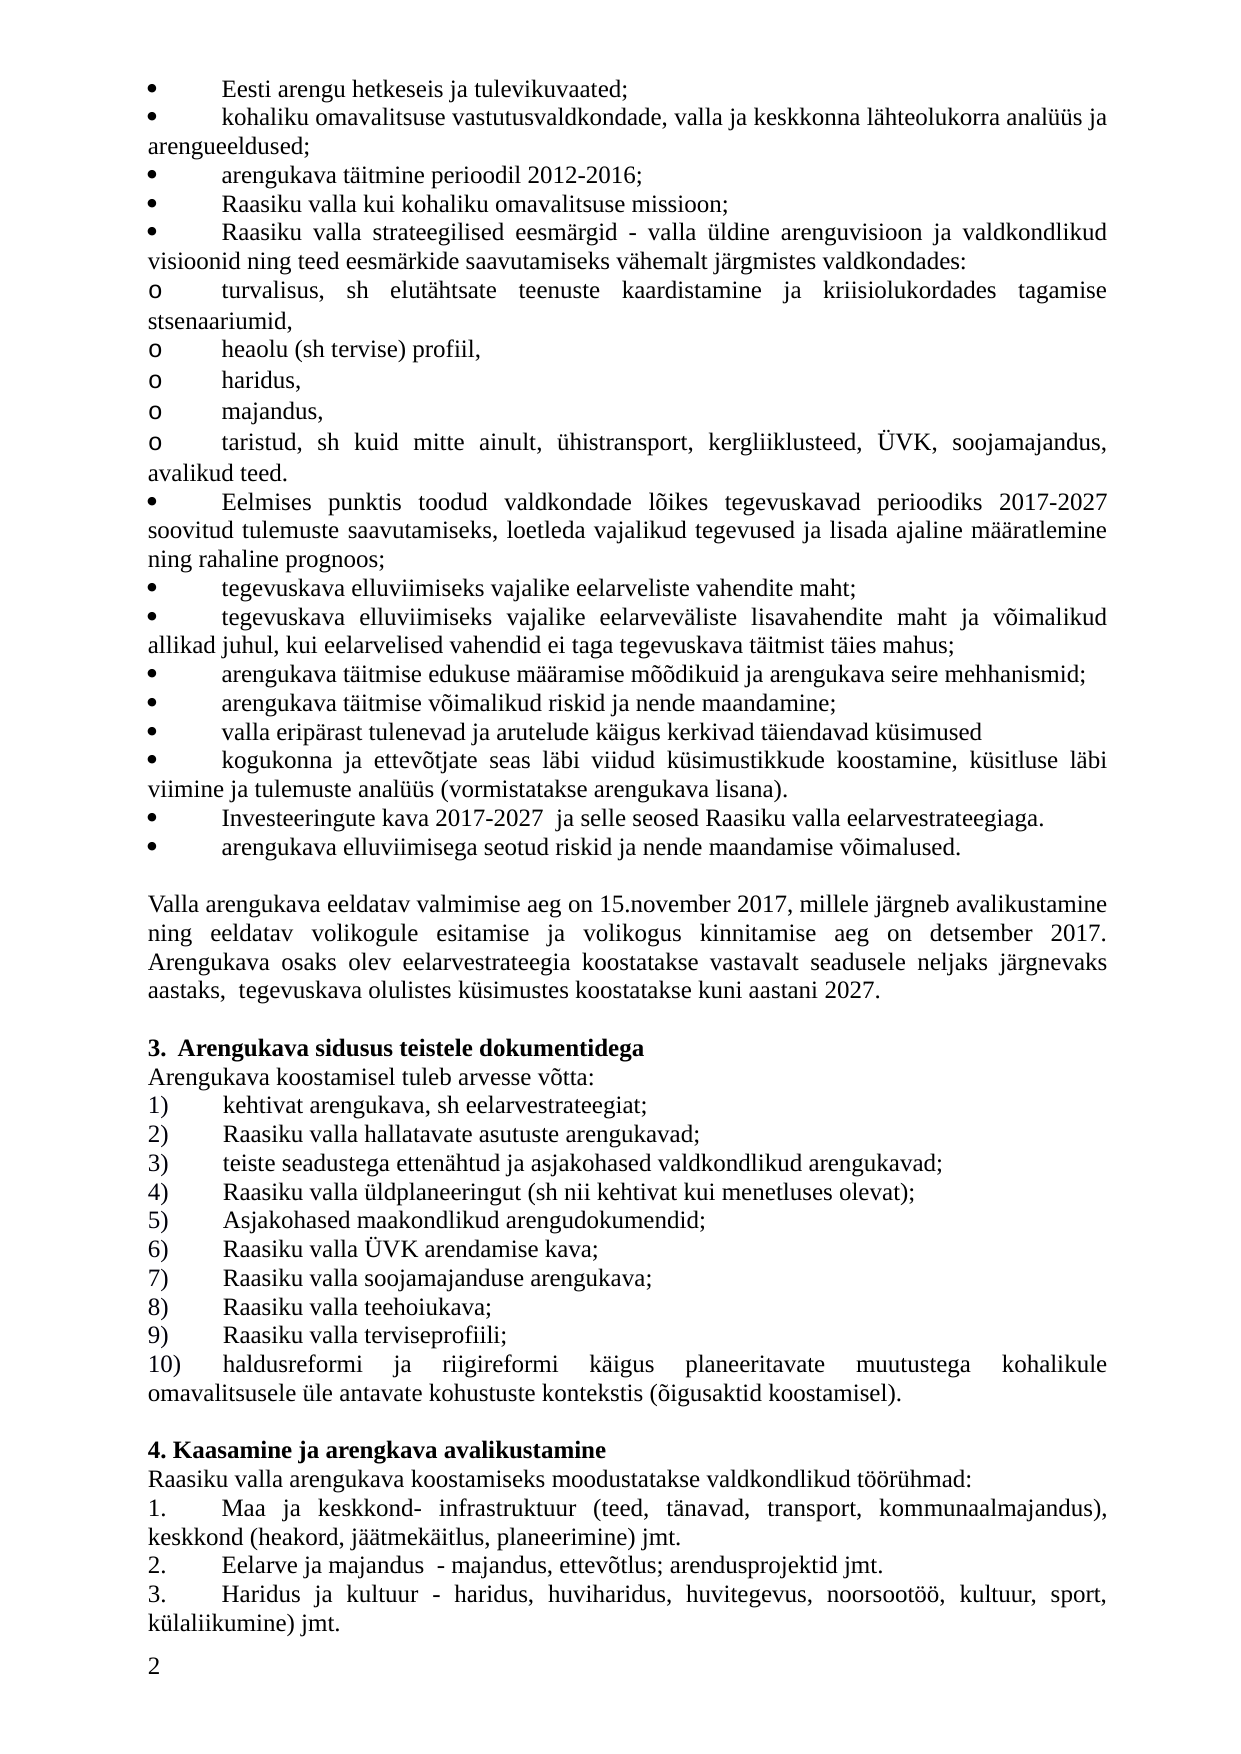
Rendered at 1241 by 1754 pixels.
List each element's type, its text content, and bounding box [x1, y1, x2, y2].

list heaolu (sh tervise) profiil, [148, 334, 1108, 365]
list Raasiku valla ÜVK arendamise kava; [148, 1234, 1108, 1263]
text 3. Arengukava sidusus teistele dokumentidega [148, 1033, 1108, 1062]
list Investeeringute kava 2017-2027 ja selle seosed Raasiku valla eelarvestrateegiaga. [148, 803, 1108, 832]
list turvalisus, sh elutähtsate teenuste kaardistamine ja kriisiolukordades tagamise stsenaariumid, [148, 275, 1108, 334]
list majandus, [148, 396, 1108, 427]
list tegevuskava elluviimiseks vajalike eelarveliste vahendite maht; [148, 573, 1108, 602]
list teiste seadustega ettenähtud ja asjakohased valdkondlikud arengukavad; [148, 1148, 1108, 1177]
list arengukava elluviimisega seotud riskid ja nende maandamise võimalused. [148, 832, 1108, 860]
list Raasiku valla strateegilised eesmärgid - valla üldine arenguvisioon ja valdkondlikud visioonid ning teed eesmärkide saavutamiseks vähemalt järgmistes valdkondades: [148, 217, 1108, 275]
list arengukava täitmine perioodil 2012-2016; [148, 160, 1108, 189]
text 4. Kaasamine ja arengkava avalikustamine [148, 1435, 1108, 1464]
list Raasiku valla kui kohaliku omavalitsuse missioon; [148, 189, 1108, 217]
list Raasiku valla soojamajanduse arengukava; [148, 1263, 1108, 1292]
list Eelarve ja majandus - majandus, ettevõtlus; arendusprojektid jmt. [148, 1550, 1108, 1579]
list haldusreformi ja riigireformi käigus planeeritavate muutustega kohalikule omavalitsusele üle antavate kohustuste kontekstis (õigusaktid koostamisel). [148, 1349, 1108, 1407]
list Raasiku valla üldplaneeringut (sh nii kehtivat kui menetluses olevat); [148, 1177, 1108, 1205]
list Raasiku valla teehoiukava; [148, 1292, 1108, 1320]
list kogukonna ja ettevõtjate seas läbi viidud küsimustikkude koostamine, küsitluse läbi viimine ja tulemuste analüüs (vormistatakse arengukava lisana). [148, 745, 1108, 803]
list Eesti arengu hetkeseis ja tulevikuvaated; [148, 74, 1108, 102]
list arengukava täitmise edukuse määramise mõõdikuid ja arengukava seire mehhanismid; [148, 659, 1108, 688]
list Haridus ja kultuur - haridus, huviharidus, huvitegevus, noorsootöö, kultuur, sport, külaliikumine) jmt. [148, 1579, 1108, 1637]
list arengukava täitmise võimalikud riskid ja nende maandamine; [148, 688, 1108, 717]
list Raasiku valla terviseprofiili; [148, 1320, 1108, 1349]
text Raasiku valla arengukava koostamiseks moodustatakse valdkondlikud töörühmad: [148, 1464, 1108, 1493]
list haridus, [148, 365, 1108, 396]
text Valla arengukava eeldatav valmimise aeg on 15.november 2017, millele järgneb avalikustamine ning eeldatav volikogule esitamise ja volikogus kinnitamise aeg on detsember 2017. Arengukava osaks olev eelarvestrateegia koostatakse vastavalt seadusele neljaks järgnevaks aastaks, tegevuskava olulistes küsimustes koostatakse kuni aastani 2027. [148, 889, 1108, 1004]
list kehtivat arengukava, sh eelarvestrateegiat; [148, 1090, 1108, 1119]
list Eelmises punktis toodud valdkondade lõikes tegevuskavad perioodiks 2017-2027 soovitud tulemuste saavutamiseks, loetleda vajalikud tegevused ja lisada ajaline määratlemine ning rahaline prognoos; [148, 487, 1108, 573]
list kohaliku omavalitsuse vastutusvaldkondade, valla ja keskkonna lähteolukorra analüüs ja arengueeldused; [148, 102, 1108, 160]
list Asjakohased maakondlikud arengudokumendid; [148, 1205, 1108, 1234]
list Maa ja keskkond- infrastruktuur (teed, tänavad, transport, kommunaalmajandus), keskkond (heakord, jäätmekäitlus, planeerimine) jmt. [148, 1493, 1108, 1550]
list Raasiku valla hallatavate asutuste arengukavad; [148, 1119, 1108, 1148]
text Arengukava koostamisel tuleb arvesse võtta: [148, 1062, 1108, 1090]
list tegevuskava elluviimiseks vajalike eelarveväliste lisavahendite maht ja võimalikud allikad juhul, kui eelarvelised vahendid ei taga tegevuskava täitmist täies mahus; [148, 602, 1108, 659]
list taristud, sh kuid mitte ainult, ühistransport, kergliiklusteed, ÜVK, soojamajandus, avalikud teed. [148, 427, 1108, 487]
list valla eripärast tulenevad ja arutelude käigus kerkivad täiendavad küsimused [148, 717, 1108, 745]
